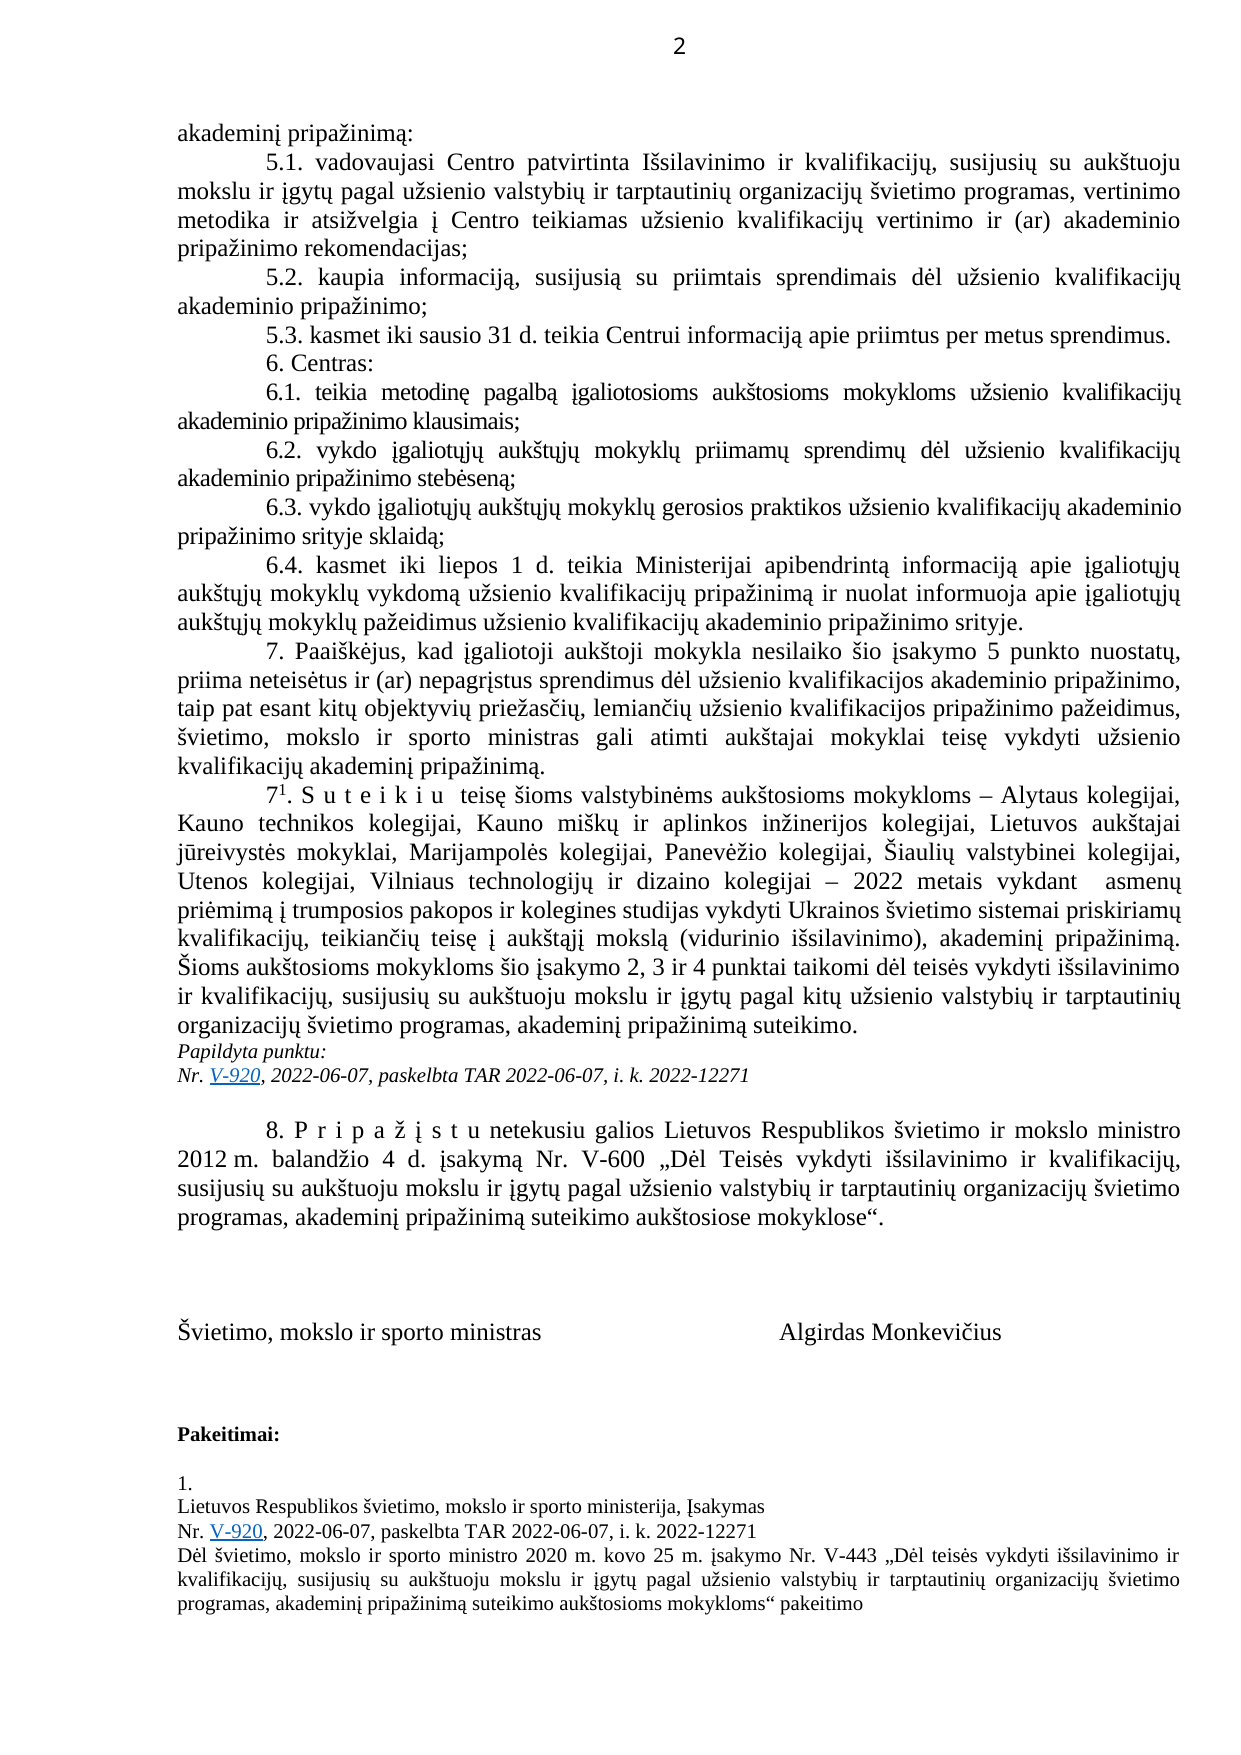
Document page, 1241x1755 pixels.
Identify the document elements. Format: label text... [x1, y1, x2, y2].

text Pakeitimai: [177, 1422, 1182, 1446]
text Papildyta punktu: [177, 1038, 1182, 1063]
text Nr. V-920, 2022-06-07, paskelbta TAR 2022-06-07, i. k. 2022-12271 [177, 1063, 1182, 1087]
text 6.2. vykdo įgaliotųjų aukštųjų mokyklų priimamų sprendimų dėl užsienio kvalifikacijų akademinio pripažinimo stebėseną; [177, 435, 1182, 492]
text akademinį pripažinimą: [177, 118, 1182, 147]
text 8. P r i p a ž į s t u netekusiu galios Lietuvos Respublikos švietimo ir mokslo ministro 2012 m. balandžio 4 d. įsakymą Nr. V-600 „Dėl Teisės vykdyti išsilavinimo ir kvalifikacijų, susijusių su aukštuoju mokslu ir įgytų pagal užsienio valstybių ir tarptautinių organizacijų švietimo programas, akademinį pripažinimą suteikimo aukštosiose mokyklose“. [177, 1115, 1182, 1230]
text 5.1. vadovaujasi Centro patvirtinta Išsilavinimo ir kvalifikacijų, susijusių su aukštuoju mokslu ir įgytų pagal užsienio valstybių ir tarptautinių organizacijų švietimo programas, vertinimo metodika ir atsižvelgia į Centro teikiamas užsienio kvalifikacijų vertinimo ir (ar) akademinio pripažinimo rekomendacijas; [177, 147, 1182, 262]
text 7. Paaiškėjus, kad įgaliotoji aukštoji mokykla nesilaiko šio įsakymo 5 punkto nuostatų, priima neteisėtus ir (ar) nepagrįstus sprendimus dėl užsienio kvalifikacijos akademinio pripažinimo, taip pat esant kitų objektyvių priežasčių, lemiančių užsienio kvalifikacijos pripažinimo pažeidimus, švietimo, mokslo ir sporto ministras gali atimti aukštajai mokyklai teisę vykdyti užsienio kvalifikacijų akademinį pripažinimą. [177, 636, 1182, 780]
text Dėl švietimo, mokslo ir sporto ministro 2020 m. kovo 25 m. įsakymo Nr. V-443 „Dėl teisės vykdyti išsilavinimo ir kvalifikacijų, susijusių su aukštuoju mokslu ir įgytų pagal užsienio valstybių ir tarptautinių organizacijų švietimo programas, akademinį pripažinimą suteikimo aukštosioms mokykloms“ pakeitimo [177, 1543, 1182, 1615]
text 5.3. kasmet iki sausio 31 d. teikia Centrui informaciją apie priimtus per metus sprendimus. [177, 320, 1182, 348]
text 6.1. teikia metodinę pagalbą įgaliotosioms aukštosioms mokykloms užsienio kvalifikacijų akademinio pripažinimo klausimais; [177, 377, 1182, 435]
text 6.3. vykdo įgaliotųjų aukštųjų mokyklų gerosios praktikos užsienio kvalifikacijų akademinio pripažinimo srityje sklaidą; [177, 492, 1182, 550]
text 6. Centras: [177, 348, 1182, 377]
text 1. [177, 1470, 1182, 1494]
text 6.4. kasmet iki liepos 1 d. teikia Ministerijai apibendrintą informaciją apie įgaliotųjų aukštųjų mokyklų vykdomą užsienio kvalifikacijų pripažinimą ir nuolat informuoja apie įgaliotųjų aukštųjų mokyklų pažeidimus užsienio kvalifikacijų akademinio pripažinimo srityje. [177, 550, 1182, 636]
text 5.2. kaupia informaciją, susijusią su priimtais sprendimais dėl užsienio kvalifikacijų akademinio pripažinimo; [177, 262, 1182, 320]
text Nr. V-920, 2022-06-07, paskelbta TAR 2022-06-07, i. k. 2022-12271 [177, 1518, 1182, 1543]
text Švietimo, mokslo ir sporto ministras Algirdas Monkevičius [177, 1317, 1182, 1345]
text Lietuvos Respublikos švietimo, mokslo ir sporto ministerija, Įsakymas [177, 1494, 1182, 1518]
text 71. S u t e i k i u teisę šioms valstybinėms aukštosioms mokykloms – Alytaus kolegijai, Kauno technikos kolegijai, Kauno miškų ir aplinkos inžinerijos kolegijai, Lietuvos aukštajai jūreivystės mokyklai, Marijampolės kolegijai, Panevėžio kolegijai, Šiaulių valstybinei kolegijai, Utenos kolegijai, Vilniaus technologijų ir dizaino kolegijai – 2022 metais vykdant asmenų priėmimą į trumposios pakopos ir kolegines studijas vykdyti Ukrainos švietimo sistemai priskiriamų kvalifikacijų, teikiančių teisę į aukštąjį mokslą (vidurinio išsilavinimo), akademinį pripažinimą. Šioms aukštosioms mokykloms šio įsakymo 2, 3 ir 4 punktai taikomi dėl teisės vykdyti išsilavinimo ir kvalifikacijų, susijusių su aukštuoju mokslu ir įgytų pagal kitų užsienio valstybių ir tarptautinių organizacijų švietimo programas, akademinį pripažinimą suteikimo. [177, 780, 1182, 1038]
